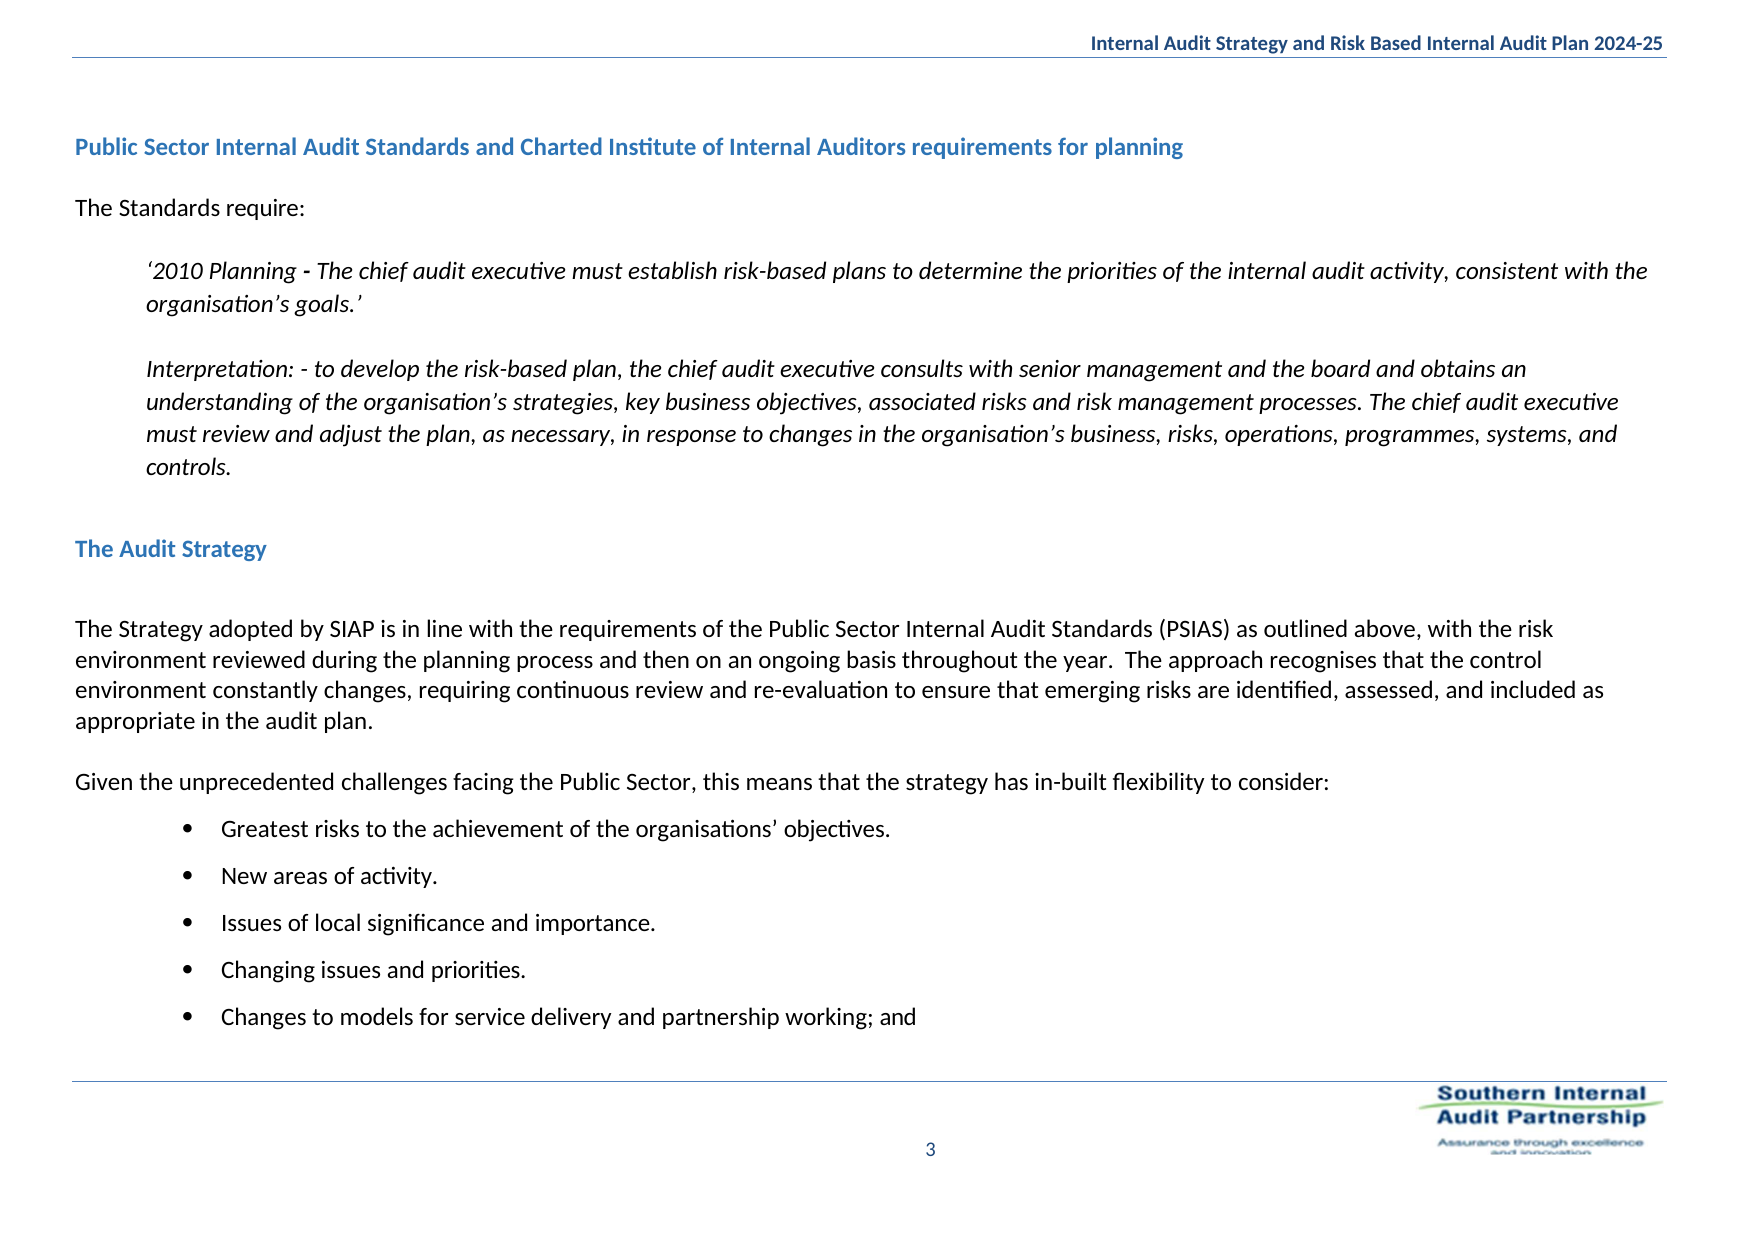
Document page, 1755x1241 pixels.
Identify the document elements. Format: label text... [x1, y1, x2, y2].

list New areas of activity. [183, 860, 1681, 890]
subtitle The Audit Strategy [75, 533, 1681, 564]
text ‘2010 Planning - The chief audit executive must establish risk-based plans to determine the priorities of the internal audit activity, consistent with the organisation’s goals.’ [146, 255, 1681, 318]
text Given the unprecedented challenges facing the Public Sector, this means that the strategy has in-built flexibility to consider: [75, 766, 1681, 796]
list Issues of local significance and importance. [183, 907, 1681, 937]
list Changes to models for service delivery and partnership working; and [183, 1001, 1681, 1031]
text Interpretation: - to develop the risk-based plan, the chief audit executive consults with senior management and the board and obtains an understanding of the organisation’s strategies, key business objectives, associated risks and risk management processes. The chief audit executive must review and adjust the plan, as necessary, in response to changes in the organisation’s business, risks, operations, programmes, systems, and controls. [146, 353, 1657, 482]
subtitle Public Sector Internal Audit Standards and Charted Institute of Internal Auditors requirements for planning [75, 131, 1681, 161]
list Changing issues and priorities. [183, 954, 1681, 984]
text The Standards require: [75, 192, 1681, 222]
list Greatest risks to the achievement of the organisations’ objectives. [183, 813, 1681, 843]
text The Strategy adopted by SIAP is in line with the requirements of the Public Sector Internal Audit Standards (PSIAS) as outlined above, with the risk environment reviewed during the planning process and then on an ongoing basis throughout the year. The approach recognises that the control environment constantly changes, requiring continuous review and re-evaluation to ensure that emerging risks are identified, assessed, and included as appropriate in the audit plan. [75, 613, 1657, 736]
